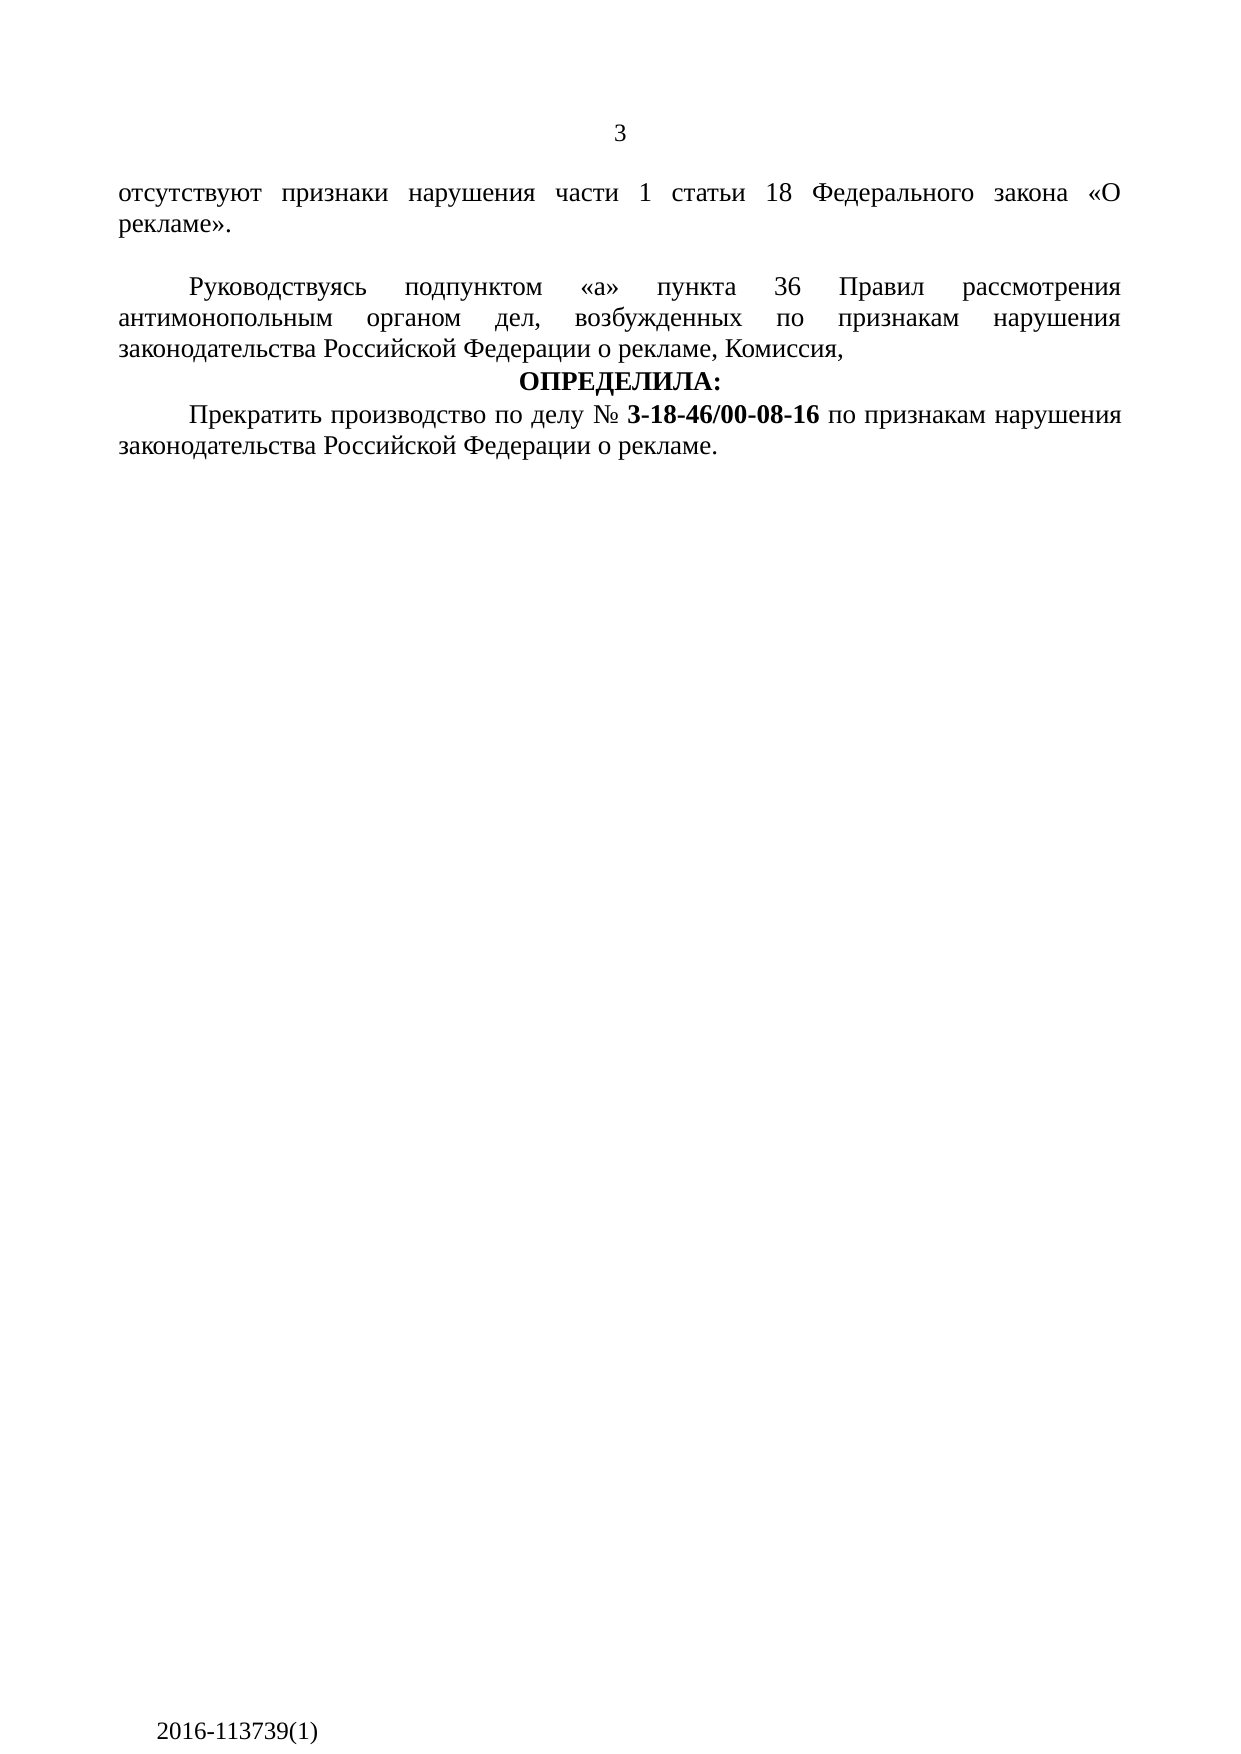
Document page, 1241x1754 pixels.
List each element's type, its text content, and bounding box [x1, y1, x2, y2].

text отсутствуют признаки нарушения части 1 статьи 18 Федерального закона «О рекламе». [118, 176, 1122, 239]
text Руководствуясь подпунктом «а» пункта 36 Правил рассмотрения антимонопольным органом дел, возбужденных по признакам нарушения законодательства Российской Федерации о рекламе, Комиссия, [118, 270, 1122, 363]
text Прекратить производство по делу № 3-18-46/00-08-16 по признакам нарушения законодательства Российской Федерации о рекламе. [118, 398, 1122, 460]
text ОПРЕДЕЛИЛА: [118, 365, 1122, 396]
